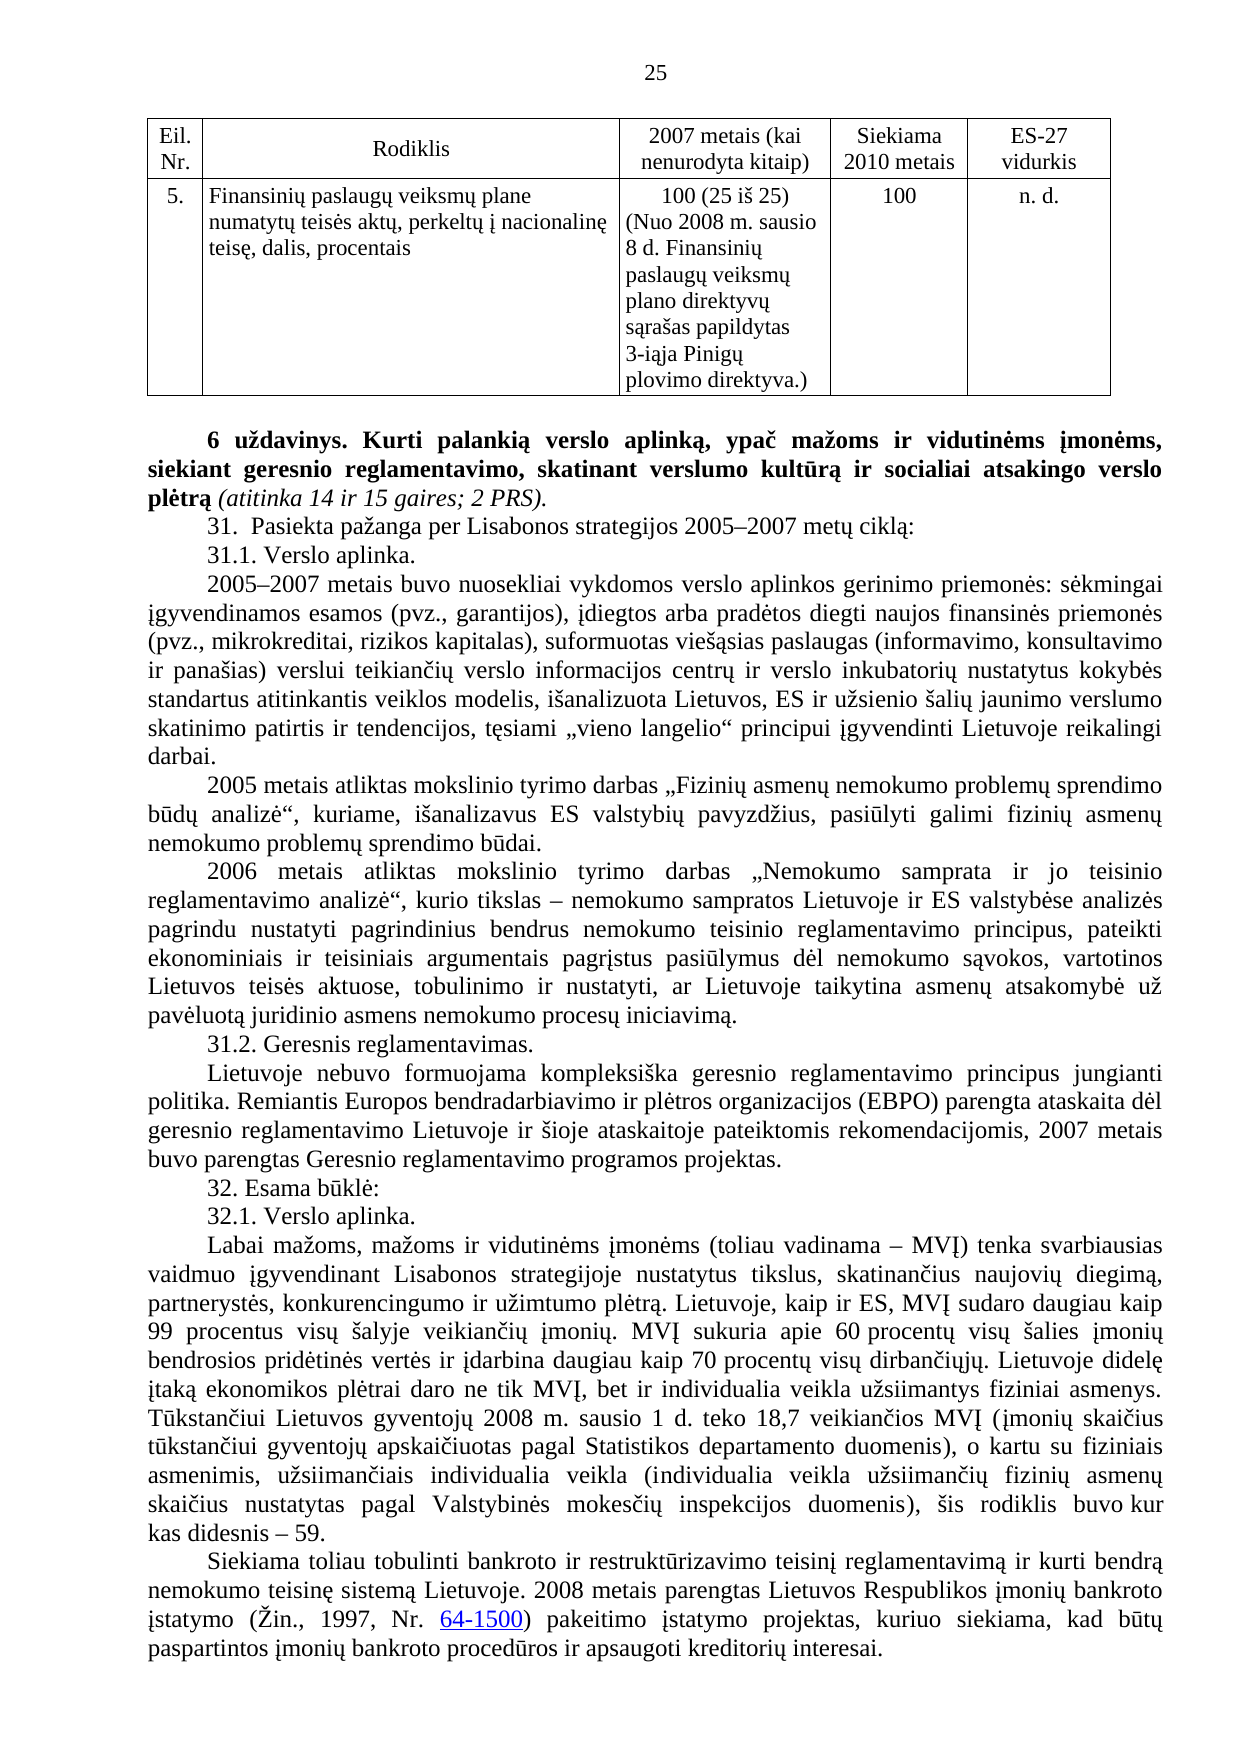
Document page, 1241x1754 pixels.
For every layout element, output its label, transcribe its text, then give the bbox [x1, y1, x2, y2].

text 2005–2007 metais buvo nuosekliai vykdomos verslo aplinkos gerinimo priemonės: sėkmingai įgyvendinamos esamos (pvz., garantijos), įdiegtos arba pradėtos diegti naujos finansinės priemonės (pvz., mikrokreditai, rizikos kapitalas), suformuotas viešąsias paslaugas (informavimo, konsultavimo ir panašias) verslui teikiančių verslo informacijos centrų ir verslo inkubatorių nustatytus kokybės standartus atitinkantis veiklos modelis, išanalizuota Lietuvos, ES ir užsienio šalių jaunimo verslumo skatinimo patirtis ir tendencijos, tęsiami „vieno langelio“ principui įgyvendinti Lietuvoje reikalingi darbai. [148, 569, 1163, 770]
table_cell 100 [831, 179, 967, 395]
table_header Eil. Nr. [148, 119, 202, 178]
text Labai mažoms, mažoms ir vidutinėms įmonėms (toliau vadinama – MVĮ) tenka svarbiausias vaidmuo įgyvendinant Lisabonos strategijoje nustatytus tikslus, skatinančius naujovių diegimą, partnerystės, konkurencingumo ir užimtumo plėtrą. Lietuvoje, kaip ir ES, MVĮ sudaro daugiau kaip 99 procentus visų šalyje veikiančių įmonių. MVĮ sukuria apie 60 procentų visų šalies įmonių bendrosios pridėtinės vertės ir įdarbina daugiau kaip 70 procentų visų dirbančiųjų. Lietuvoje didelę įtaką ekonomikos plėtrai daro ne tik MVĮ, bet ir individualia veikla užsiimantys fiziniai asmenys. Tūkstančiui Lietuvos gyventojų 2008 m. sausio 1 d. teko 18,7 veikiančios MVĮ (įmonių skaičius tūkstančiui gyventojų apskaičiuotas pagal Statistikos departamento duomenis), o kartu su fiziniais asmenimis, užsiimančiais individualia veikla (individualia veikla užsiimančių fizinių asmenų skaičius nustatytas pagal Valstybinės mokesčių inspekcijos duomenis), šis rodiklis buvo kur kas didesnis – 59. [148, 1230, 1163, 1546]
text 2005 metais atliktas mokslinio tyrimo darbas „Fizinių asmenų nemokumo problemų sprendimo būdų analizė“, kuriame, išanalizavus ES valstybių pavyzdžius, pasiūlyti galimi fizinių asmenų nemokumo problemų sprendimo būdai. [148, 770, 1163, 856]
text 6 uždavinys. Kurti palankią verslo aplinką, ypač mažoms ir vidutinėms įmonėms, siekiant geresnio reglamentavimo, skatinant verslumo kultūrą ir socialiai atsakingo verslo plėtrą (atitinka 14 ir 15 gaires; 2 PRS). [148, 425, 1163, 511]
text 31. Pasiekta pažanga per Lisabonos strategijos 2005–2007 metų ciklą: [148, 511, 1163, 540]
text 32. Esama būklė: [148, 1173, 1163, 1201]
text 31.1. Verslo aplinka. [148, 540, 1163, 569]
table_cell n. d. [968, 179, 1110, 395]
text 32.1. Verslo aplinka. [148, 1201, 1163, 1230]
table_cell 5. [148, 179, 202, 395]
table_header 2007 metais (kai nenurodyta kitaip) [620, 119, 830, 178]
table_header Siekiama 2010 metais [831, 119, 967, 178]
table_header Rodiklis [203, 119, 619, 178]
table_cell 100 (25 iš 25) (Nuo 2008 m. sausio 8 d. Finansinių paslaugų veiksmų plano direktyvų sąrašas papildytas 3-iąja Pinigų plovimo direktyva.) [620, 179, 830, 395]
text 2006 metais atliktas mokslinio tyrimo darbas „Nemokumo samprata ir jo teisinio reglamentavimo analizė“, kurio tikslas – nemokumo sampratos Lietuvoje ir ES valstybėse analizės pagrindu nustatyti pagrindinius bendrus nemokumo teisinio reglamentavimo principus, pateikti ekonominiais ir teisiniais argumentais pagrįstus pasiūlymus dėl nemokumo sąvokos, vartotinos Lietuvos teisės aktuose, tobulinimo ir nustatyti, ar Lietuvoje taikytina asmenų atsakomybė už pavėluotą juridinio asmens nemokumo procesų iniciavimą. [148, 856, 1163, 1029]
text 31.2. Geresnis reglamentavimas. [148, 1029, 1163, 1058]
text Siekiama toliau tobulinti bankroto ir restruktūrizavimo teisinį reglamentavimą ir kurti bendrą nemokumo teisinę sistemą Lietuvoje. 2008 metais parengtas Lietuvos Respublikos įmonių bankroto įstatymo (Žin., 1997, Nr. 64-1500) pakeitimo įstatymo projektas, kuriuo siekiama, kad būtų paspartintos įmonių bankroto procedūros ir apsaugoti kreditorių interesai. [148, 1546, 1163, 1661]
table_cell Finansinių paslaugų veiksmų plane numatytų teisės aktų, perkeltų į nacionalinę teisę, dalis, procentais [203, 179, 619, 395]
table_header ES-27 vidurkis [968, 119, 1110, 178]
text Lietuvoje nebuvo formuojama kompleksiška geresnio reglamentavimo principus jungianti politika. Remiantis Europos bendradarbiavimo ir plėtros organizacijos (EBPO) parengta ataskaita dėl geresnio reglamentavimo Lietuvoje ir šioje ataskaitoje pateiktomis rekomendacijomis, 2007 metais buvo parengtas Geresnio reglamentavimo programos projektas. [148, 1058, 1163, 1173]
